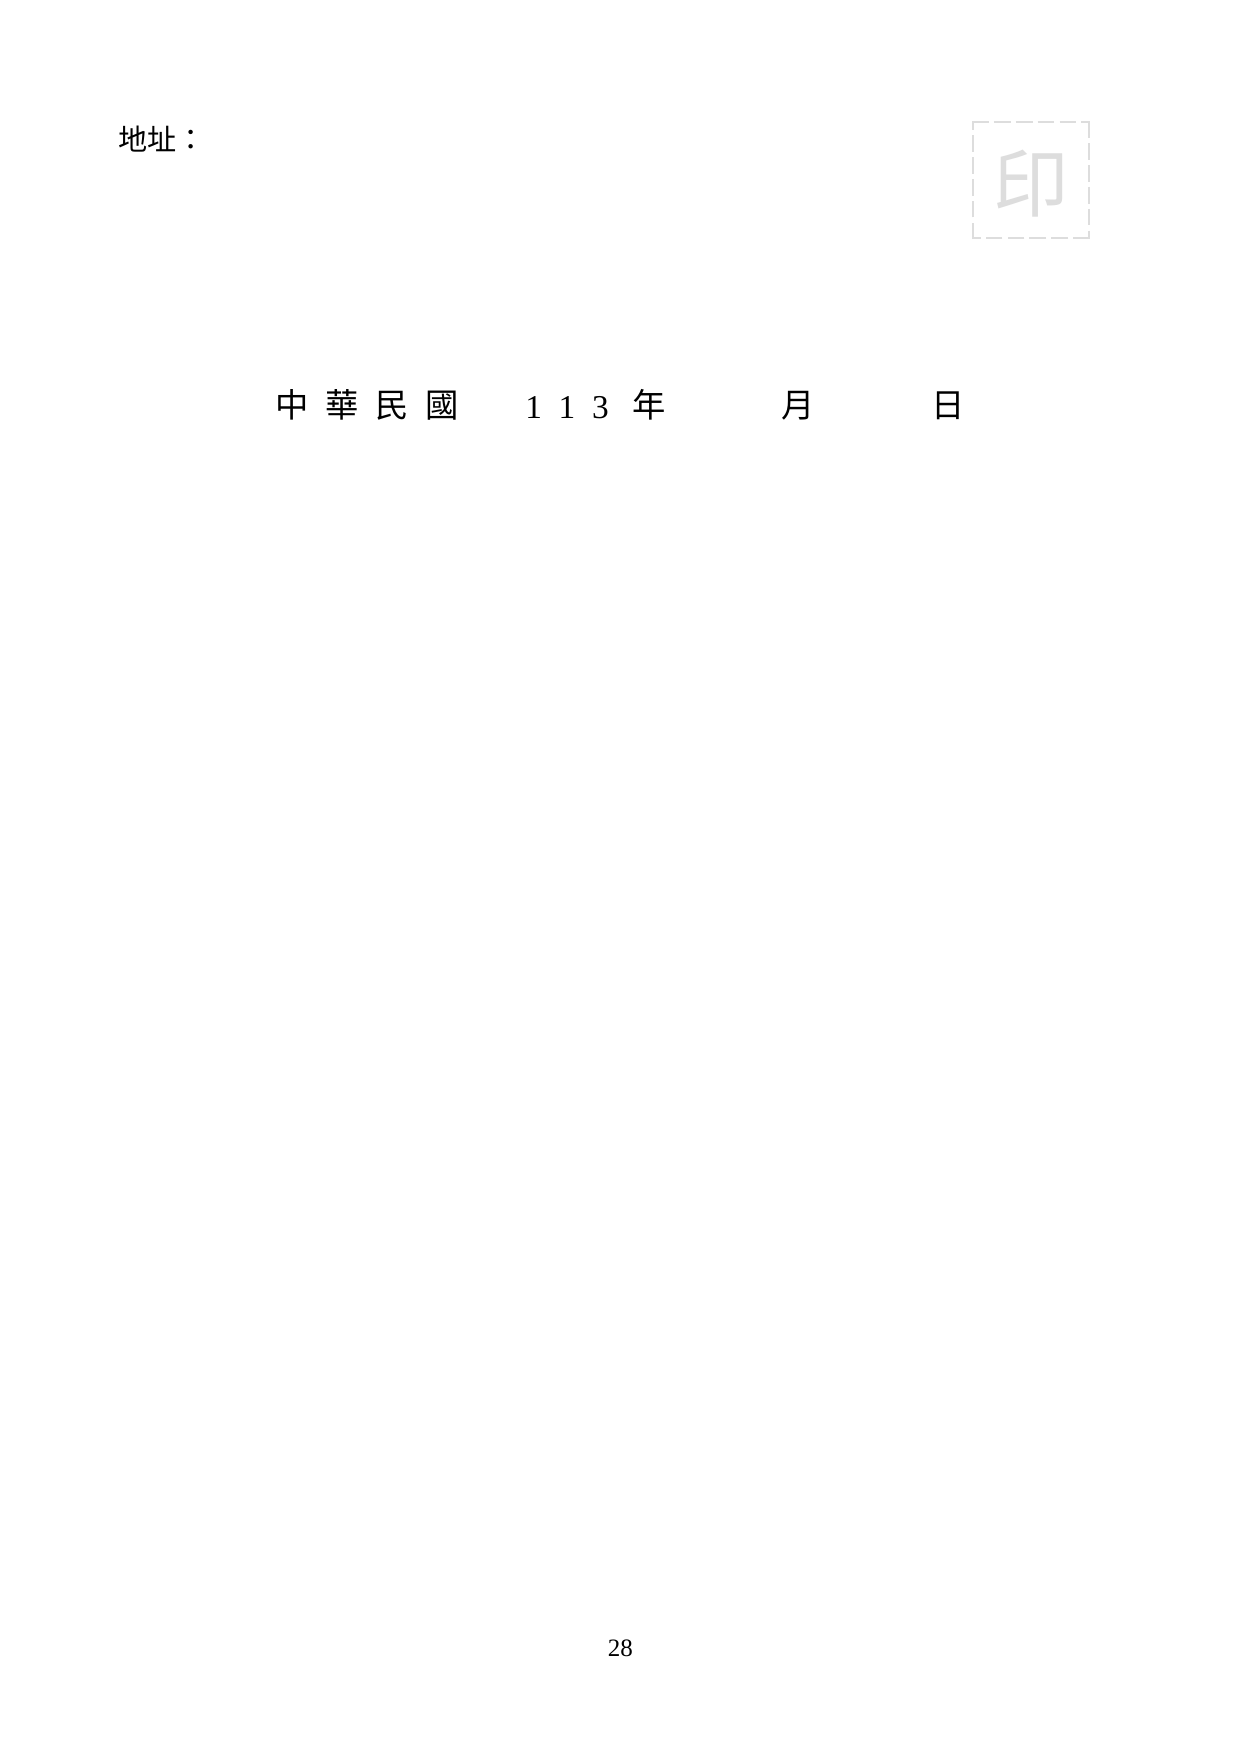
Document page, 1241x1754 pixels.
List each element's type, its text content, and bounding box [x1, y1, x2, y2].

text 印 [989, 131, 1073, 230]
text 中華民國 113年 月 日 [118, 384, 1122, 430]
text 地址： [118, 117, 1122, 239]
